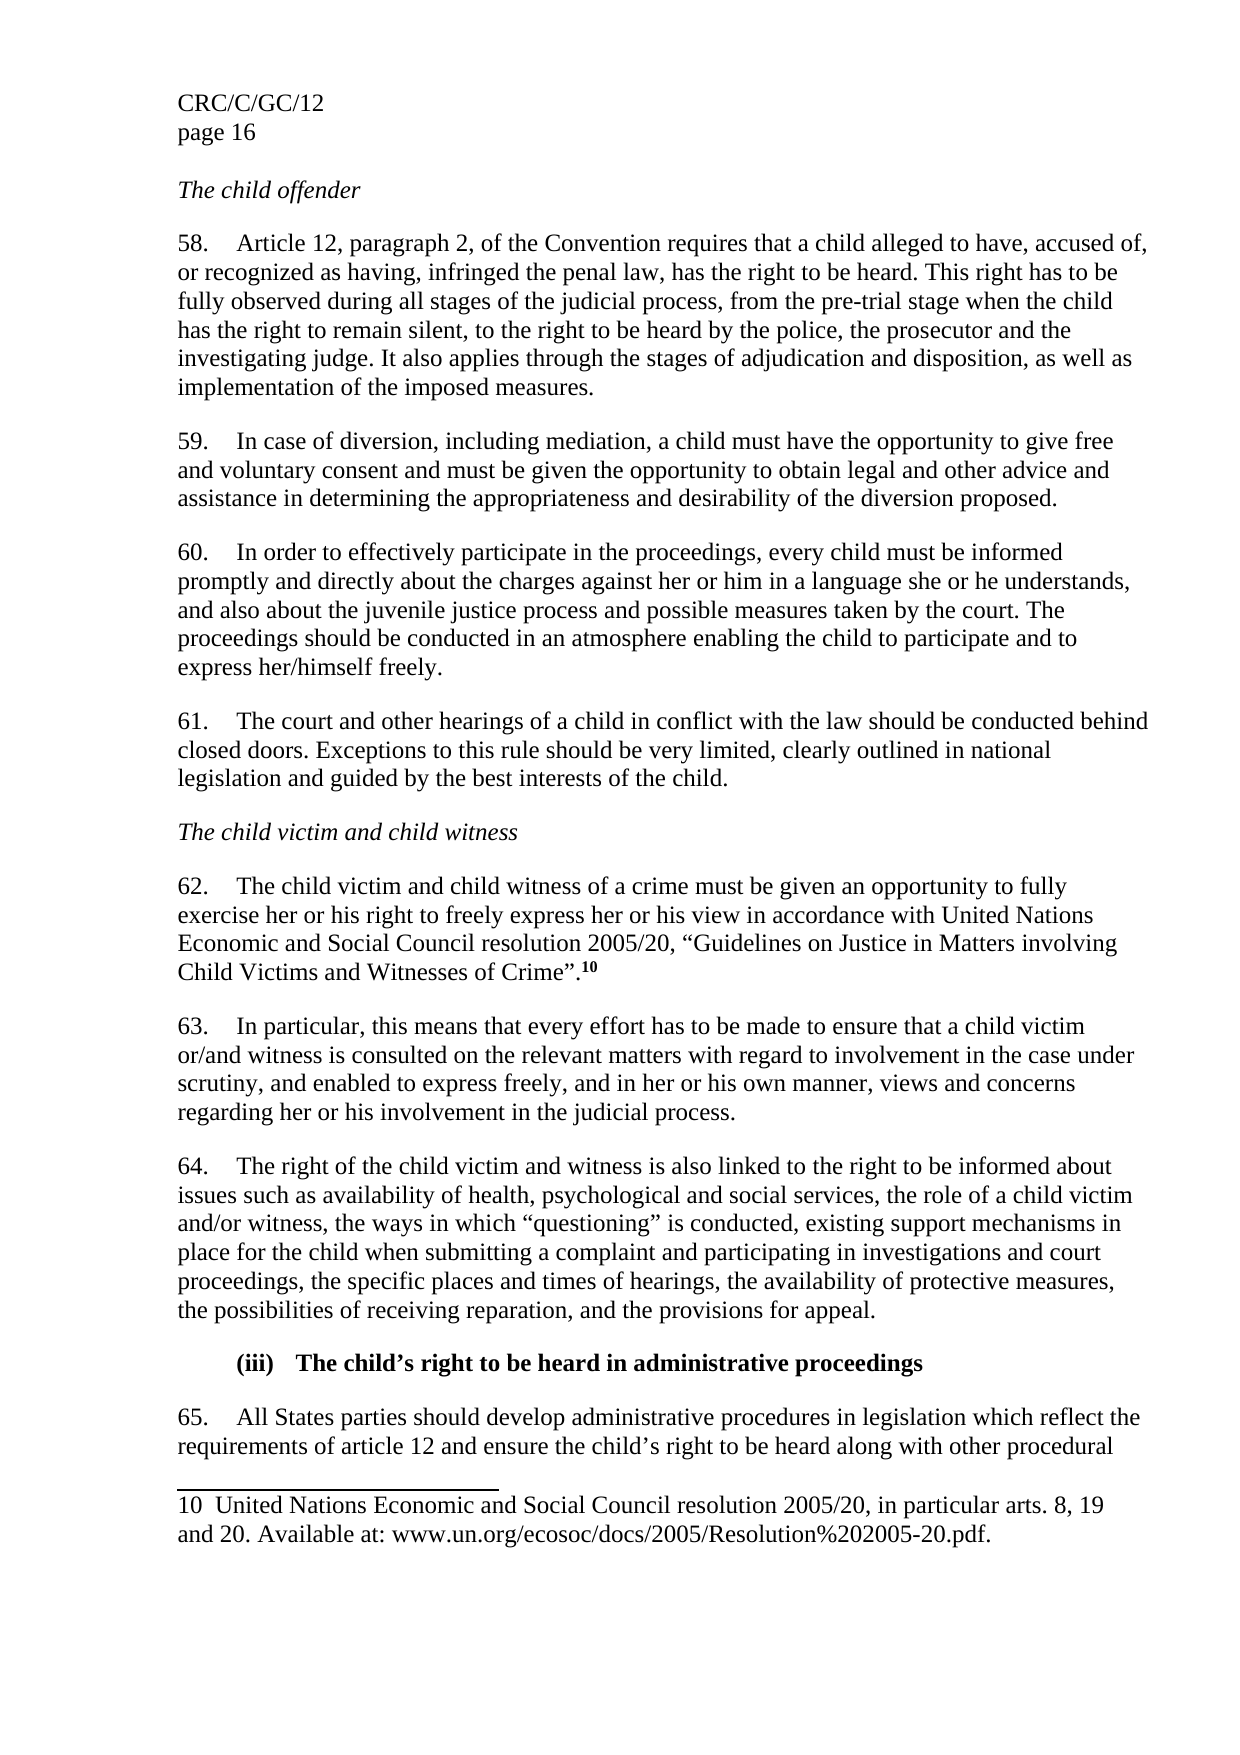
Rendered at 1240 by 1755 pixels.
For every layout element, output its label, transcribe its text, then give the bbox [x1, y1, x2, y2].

subtitle (iii) The child’s right to be heard in administrative proceedings [177, 1348, 1151, 1377]
text 58. Article 12, paragraph 2, of the Convention requires that a child alleged to have, accused of, or recognized as having, infringed the penal law, has the right to be heard. This right has to be fully observed during all stages of the judicial process, from the pre-trial stage when the child has the right to remain silent, to the right to be heard by the police, the prosecutor and the investigating judge. It also applies through the stages of adjudication and disposition, as well as implementation of the imposed measures. [177, 228, 1151, 401]
text 60. In order to effectively participate in the proceedings, every child must be informed promptly and directly about the charges against her or him in a language she or he understands, and also about the juvenile justice process and possible measures taken by the court. The proceedings should be conducted in an atmosphere enabling the child to participate and to express her/himself freely. [177, 537, 1151, 681]
text 59. In case of diversion, including mediation, a child must have the opportunity to give free and voluntary consent and must be given the opportunity to obtain legal and other advice and assistance in determining the appropriateness and desirability of the diversion proposed. [177, 426, 1151, 512]
text 64. The right of the child victim and witness is also linked to the right to be informed about issues such as availability of health, psychological and social services, the role of a child victim and/or witness, the ways in which “questioning” is conducted, existing support mechanisms in place for the child when submitting a complaint and participating in investigations and court proceedings, the specific places and times of hearings, the availability of protective measures, the possibilities of receiving reparation, and the provisions for appeal. [177, 1151, 1151, 1323]
subtitle The child offender [177, 175, 1151, 203]
text United Nations Economic and Social Council resolution 2005/20, in particular arts. 8, 19 and 20. Available at: www.un.org/ecosoc/docs/2005/Resolution%202005-20.pdf. [177, 1490, 1151, 1547]
text 61. The court and other hearings of a child in conflict with the law should be conducted behind closed doors. Exceptions to this rule should be very limited, clearly outlined in national legislation and guided by the best interests of the child. [177, 706, 1151, 792]
text 63. In particular, this means that every effort has to be made to ensure that a child victim or/and witness is consulted on the relevant matters with regard to involvement in the case under scrutiny, and enabled to express freely, and in her or his own manner, views and concerns regarding her or his involvement in the judicial process. [177, 1011, 1151, 1126]
text 62. The child victim and child witness of a crime must be given an opportunity to fully exercise her or his right to freely express her or his view in accordance with United Nations Economic and Social Council resolution 2005/20, “Guidelines on Justice in Matters involving Child Victims and Witnesses of Crime”. [177, 871, 1151, 986]
subtitle The child victim and child witness [177, 817, 1151, 846]
text 65. All States parties should develop administrative procedures in legislation which reflect the requirements of article 12 and ensure the child’s right to be heard along with other procedural [177, 1402, 1151, 1460]
